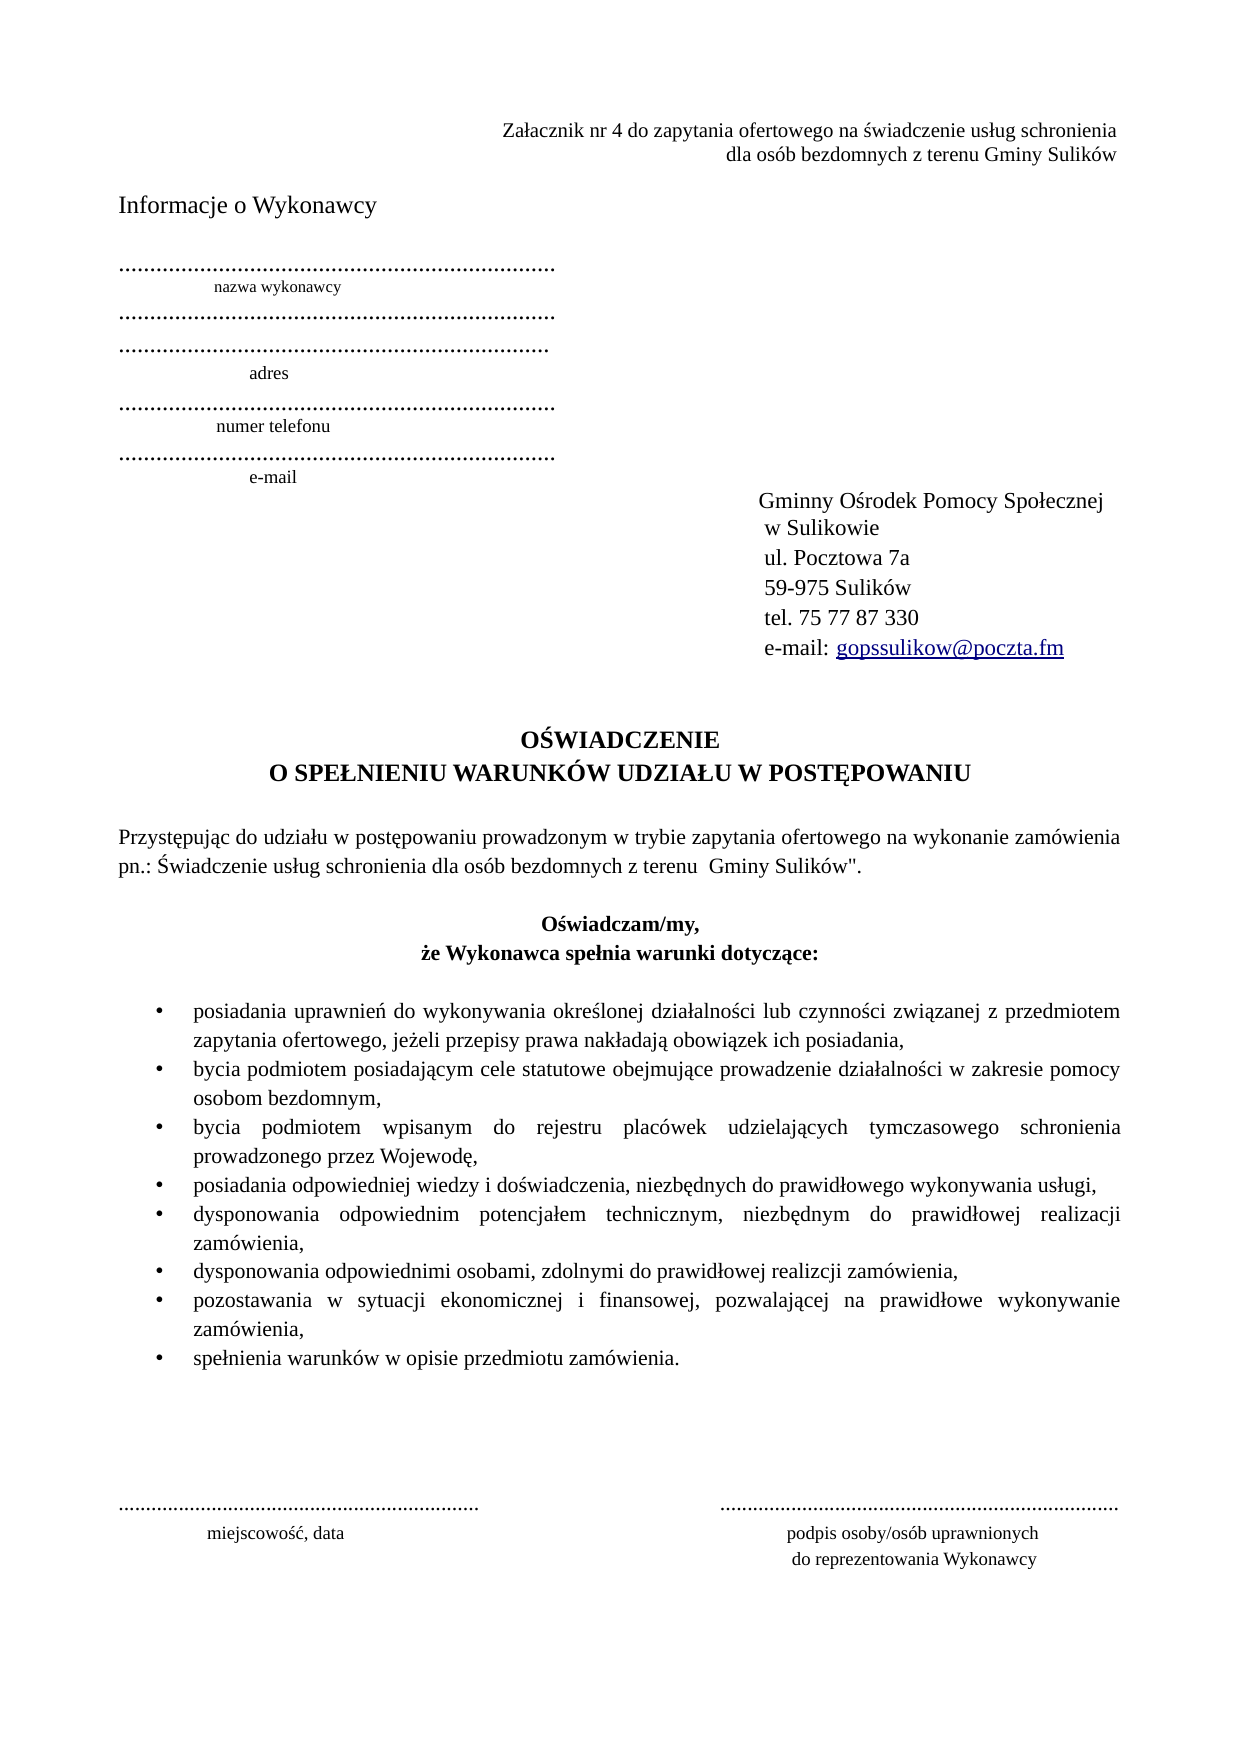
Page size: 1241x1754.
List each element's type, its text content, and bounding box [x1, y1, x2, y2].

text ...................................................................... [118, 296, 1122, 324]
text numer telefonu [118, 415, 1122, 437]
text Informacje o Wykonawcy [118, 190, 1122, 219]
text Przystępując do udziału w postępowaniu prowadzonym w trybie zapytania ofertowego na wykonanie zamówienia pn.: Świadczenie usług schronienia dla osób bezdomnych z terenu Gminy Sulików". [118, 824, 1122, 878]
text .................................................................. ......................................................................... [118, 1490, 1122, 1515]
text ul. Pocztowa 7a [118, 544, 1122, 570]
text miejscowość, data podpis osoby/osób uprawnionych [118, 1519, 1122, 1544]
text ...................................................................... [118, 387, 1122, 415]
text w Sulikowie [118, 513, 1122, 540]
text ...................................................................... [118, 248, 1122, 277]
text e-mail: gopssulikow@poczta.fm [118, 634, 1122, 661]
list bycia podmiotem wpisanym do rejestru placówek udzielających tymczasowego schronienia prowadzonego przez Wojewodę, [156, 1114, 1122, 1168]
text O SPEŁNIENIU WARUNKÓW UDZIAŁU W POSTĘPOWANIU [118, 758, 1122, 787]
text Gminny Ośrodek Pomocy Społecznej [118, 487, 1122, 513]
list dysponowania odpowiednimi osobami, zdolnymi do prawidłowej realizcji zamówienia, [156, 1258, 1122, 1284]
text Załacznik nr 4 do zapytania ofertowego na świadczenie usług schronienia [118, 118, 1122, 142]
text e-mail [118, 466, 1122, 487]
text Oświadczam/my, [118, 911, 1122, 936]
text że Wykonawca spełnia warunki dotyczące: [118, 940, 1122, 965]
text 59-975 Sulików [118, 574, 1122, 600]
list posiadania uprawnień do wykonywania określonej działalności lub czynności związanej z przedmiotem zapytania ofertowego, jeżeli przepisy prawa nakładają obowiązek ich posiadania, [156, 998, 1122, 1052]
text OŚWIADCZENIE [118, 725, 1122, 754]
text nazwa wykonawcy [118, 277, 1122, 296]
list spełnienia warunków w opisie przedmiotu zamówienia. [156, 1345, 1122, 1371]
list posiadania odpowiedniej wiedzy i doświadczenia, niezbędnych do prawidłowego wykonywania usługi, [156, 1172, 1122, 1197]
text tel. 75 77 87 330 [118, 604, 1122, 631]
text do reprezentowania Wykonawcy [118, 1548, 1122, 1569]
text dla osób bezdomnych z terenu Gminy Sulików [118, 142, 1122, 166]
text ...................................................................... [118, 437, 1122, 466]
text adres [118, 362, 1122, 383]
list dysponowania odpowiednim potencjałem technicznym, niezbędnym do prawidłowej realizacji zamówienia, [156, 1201, 1122, 1255]
list bycia podmiotem posiadającym cele statutowe obejmujące prowadzenie działalności w zakresie pomocy osobom bezdomnym, [156, 1056, 1122, 1110]
list pozostawania w sytuacji ekonomicznej i finansowej, pozwalającej na prawidłowe wykonywanie zamówienia, [156, 1287, 1122, 1342]
text ..................................................................... [118, 329, 1122, 357]
